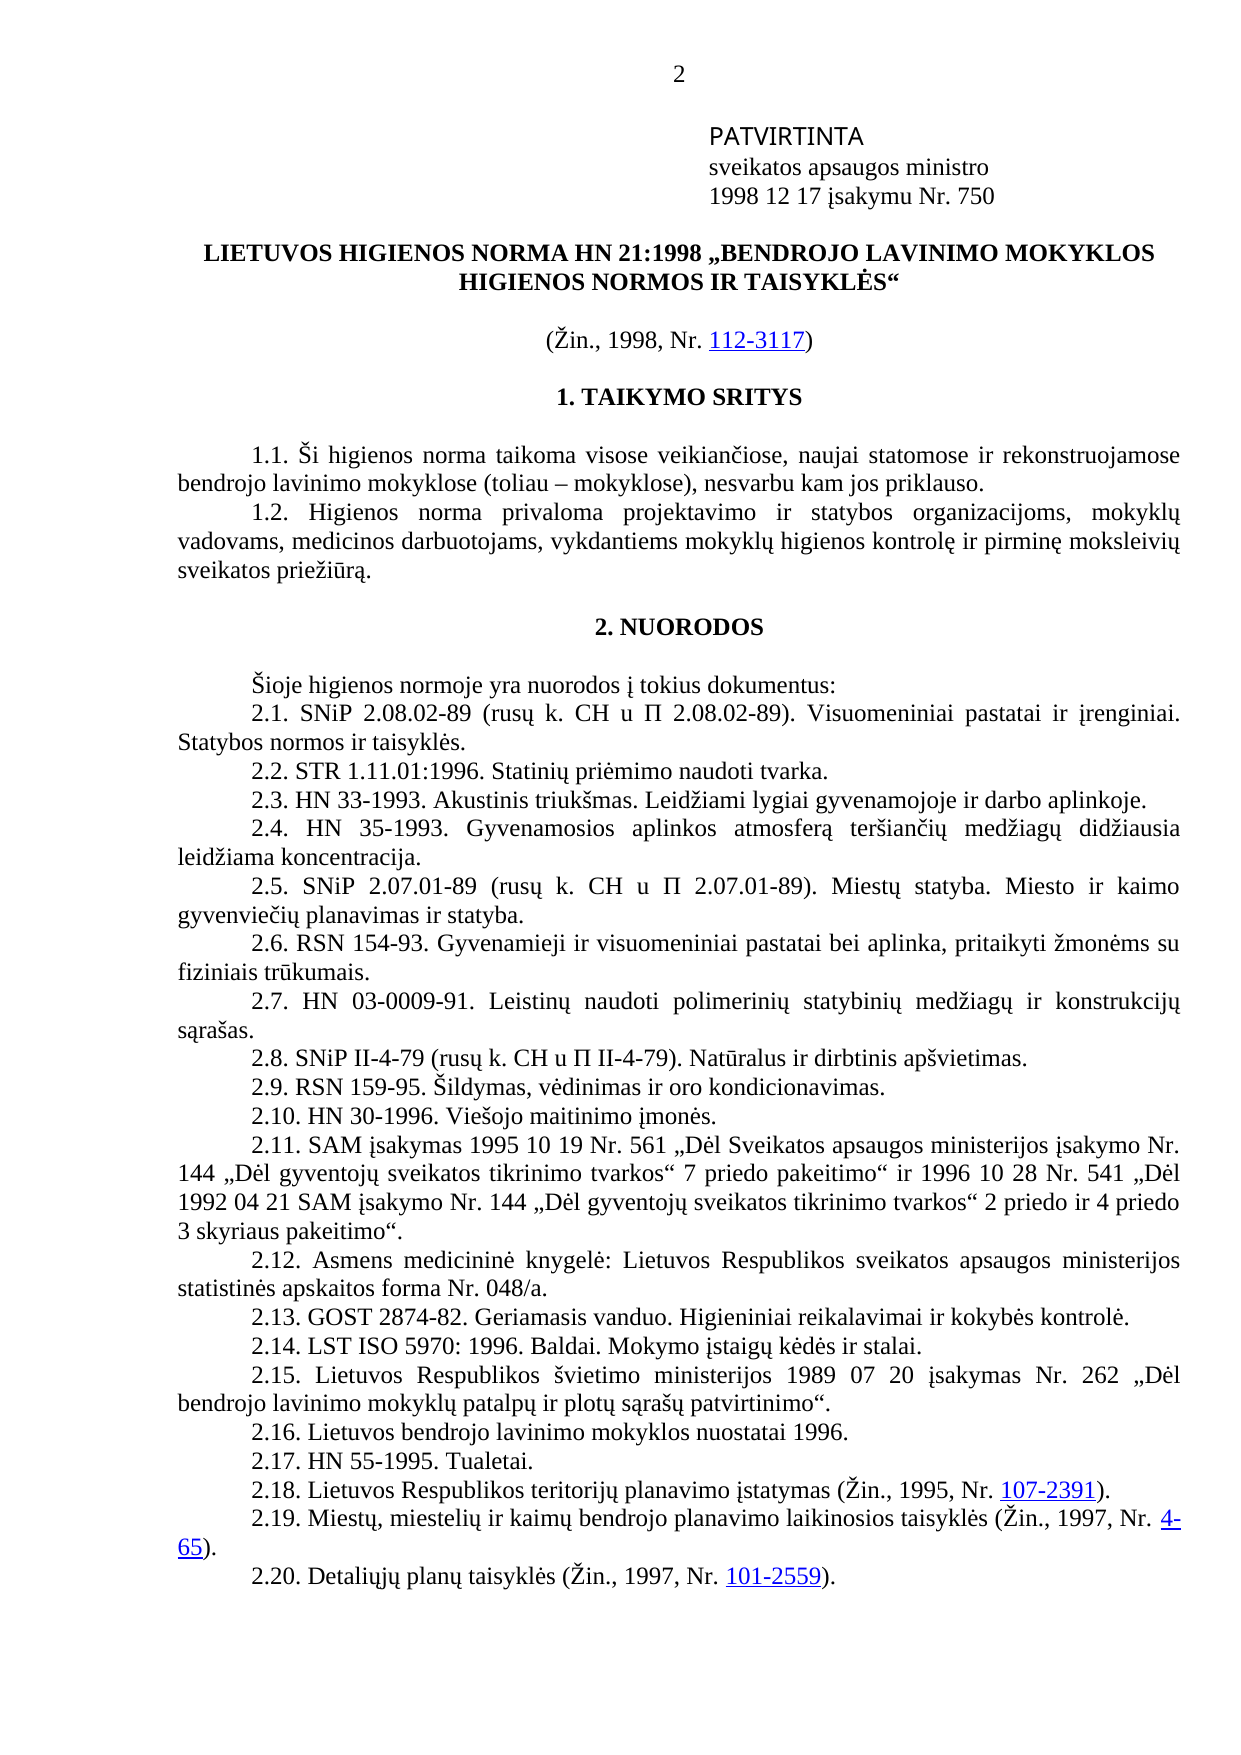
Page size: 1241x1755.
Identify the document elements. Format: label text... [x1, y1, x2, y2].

text 2.13. GOST 2874-82. Geriamasis vanduo. Higieniniai reikalavimai ir kokybės kontrolė. [177, 1302, 1181, 1331]
text 1998 12 17 įsakymu Nr. 750 [177, 181, 1181, 210]
text 1.1. Ši higienos norma taikoma visose veikiančiose, naujai statomose ir rekonstruojamose bendrojo lavinimo mokyklose (toliau – mokyklose), nesvarbu kam jos priklauso. [177, 440, 1181, 497]
text 2.9. RSN 159-95. Šildymas, vėdinimas ir oro kondicionavimas. [177, 1072, 1181, 1101]
text 2.14. LST ISO 5970: 1996. Baldai. Mokymo įstaigų kėdės ir stalai. [177, 1331, 1181, 1360]
text 2.6. RSN 154-93. Gyvenamieji ir visuomeniniai pastatai bei aplinka, pritaikyti žmonėms su fiziniais trūkumais. [177, 928, 1181, 986]
text 2.12. Asmens medicininė knygelė: Lietuvos Respublikos sveikatos apsaugos ministerijos statistinės apskaitos forma Nr. 048/a. [177, 1245, 1181, 1302]
text PATVIRTINTA [177, 118, 1181, 152]
text LIETUVOS HIGIENOS NORMA HN 21:1998 „BENDROJO LAVINIMO MOKYKLOS HIGIENOS NORMOS IR TAISYKLĖS“ [177, 238, 1181, 296]
text (Žin., 1998, Nr. 112-3117) [177, 325, 1181, 353]
text 2.7. HN 03-0009-91. Leistinų naudoti polimerinių statybinių medžiagų ir konstrukcijų sąrašas. [177, 986, 1181, 1043]
text 2.1. SNiP 2.08.02-89 (rusų k. CH u Π 2.08.02-89). Visuomeniniai pastatai ir įrenginiai. Statybos normos ir taisyklės. [177, 698, 1181, 756]
text 1.2. Higienos norma privaloma projektavimo ir statybos organizacijoms, mokyklų vadovams, medicinos darbuotojams, vykdantiems mokyklų higienos kontrolę ir pirminę moksleivių sveikatos priežiūrą. [177, 497, 1181, 583]
text 2.2. STR 1.11.01:1996. Statinių priėmimo naudoti tvarka. [177, 756, 1181, 785]
text 2. NUORODOS [177, 612, 1181, 641]
text 2.4. HN 35-1993. Gyvenamosios aplinkos atmosferą teršiančių medžiagų didžiausia leidžiama koncentracija. [177, 813, 1181, 871]
text 2.5. SNiP 2.07.01-89 (rusų k. CH u Π 2.07.01-89). Miestų statyba. Miesto ir kaimo gyvenviečių planavimas ir statyba. [177, 871, 1181, 928]
text 2.11. SAM įsakymas 1995 10 19 Nr. 561 „Dėl Sveikatos apsaugos ministerijos įsakymo Nr. 144 „Dėl gyventojų sveikatos tikrinimo tvarkos“ 7 priedo pakeitimo“ ir 1996 10 28 Nr. 541 „Dėl 1992 04 21 SAM įsakymo Nr. 144 „Dėl gyventojų sveikatos tikrinimo tvarkos“ 2 priedo ir 4 priedo 3 skyriaus pakeitimo“. [177, 1130, 1181, 1245]
text 2.3. HN 33-1993. Akustinis triukšmas. Leidžiami lygiai gyvenamojoje ir darbo aplinkoje. [177, 785, 1181, 813]
text 2.19. Miestų, miestelių ir kaimų bendrojo planavimo laikinosios taisyklės (Žin., 1997, Nr. 4-65). [177, 1503, 1181, 1561]
text 1. TAIKYMO SRITYS [177, 382, 1181, 411]
text 2.17. HN 55-1995. Tualetai. [177, 1446, 1181, 1475]
text 2.8. SNiP II-4-79 (rusų k. CH u Π II-4-79). Natūralus ir dirbtinis apšvietimas. [177, 1043, 1181, 1072]
text 2.10. HN 30-1996. Viešojo maitinimo įmonės. [177, 1101, 1181, 1130]
text 2.16. Lietuvos bendrojo lavinimo mokyklos nuostatai 1996. [177, 1417, 1181, 1446]
text 2.18. Lietuvos Respublikos teritorijų planavimo įstatymas (Žin., 1995, Nr. 107-2391). [177, 1475, 1181, 1503]
text 2.15. Lietuvos Respublikos švietimo ministerijos 1989 07 20 įsakymas Nr. 262 „Dėl bendrojo lavinimo mokyklų patalpų ir plotų sąrašų patvirtinimo“. [177, 1360, 1181, 1417]
text 2.20. Detaliųjų planų taisyklės (Žin., 1997, Nr. 101-2559). [177, 1561, 1181, 1590]
text sveikatos apsaugos ministro [177, 152, 1181, 181]
text Šioje higienos normoje yra nuorodos į tokius dokumentus: [177, 670, 1181, 698]
